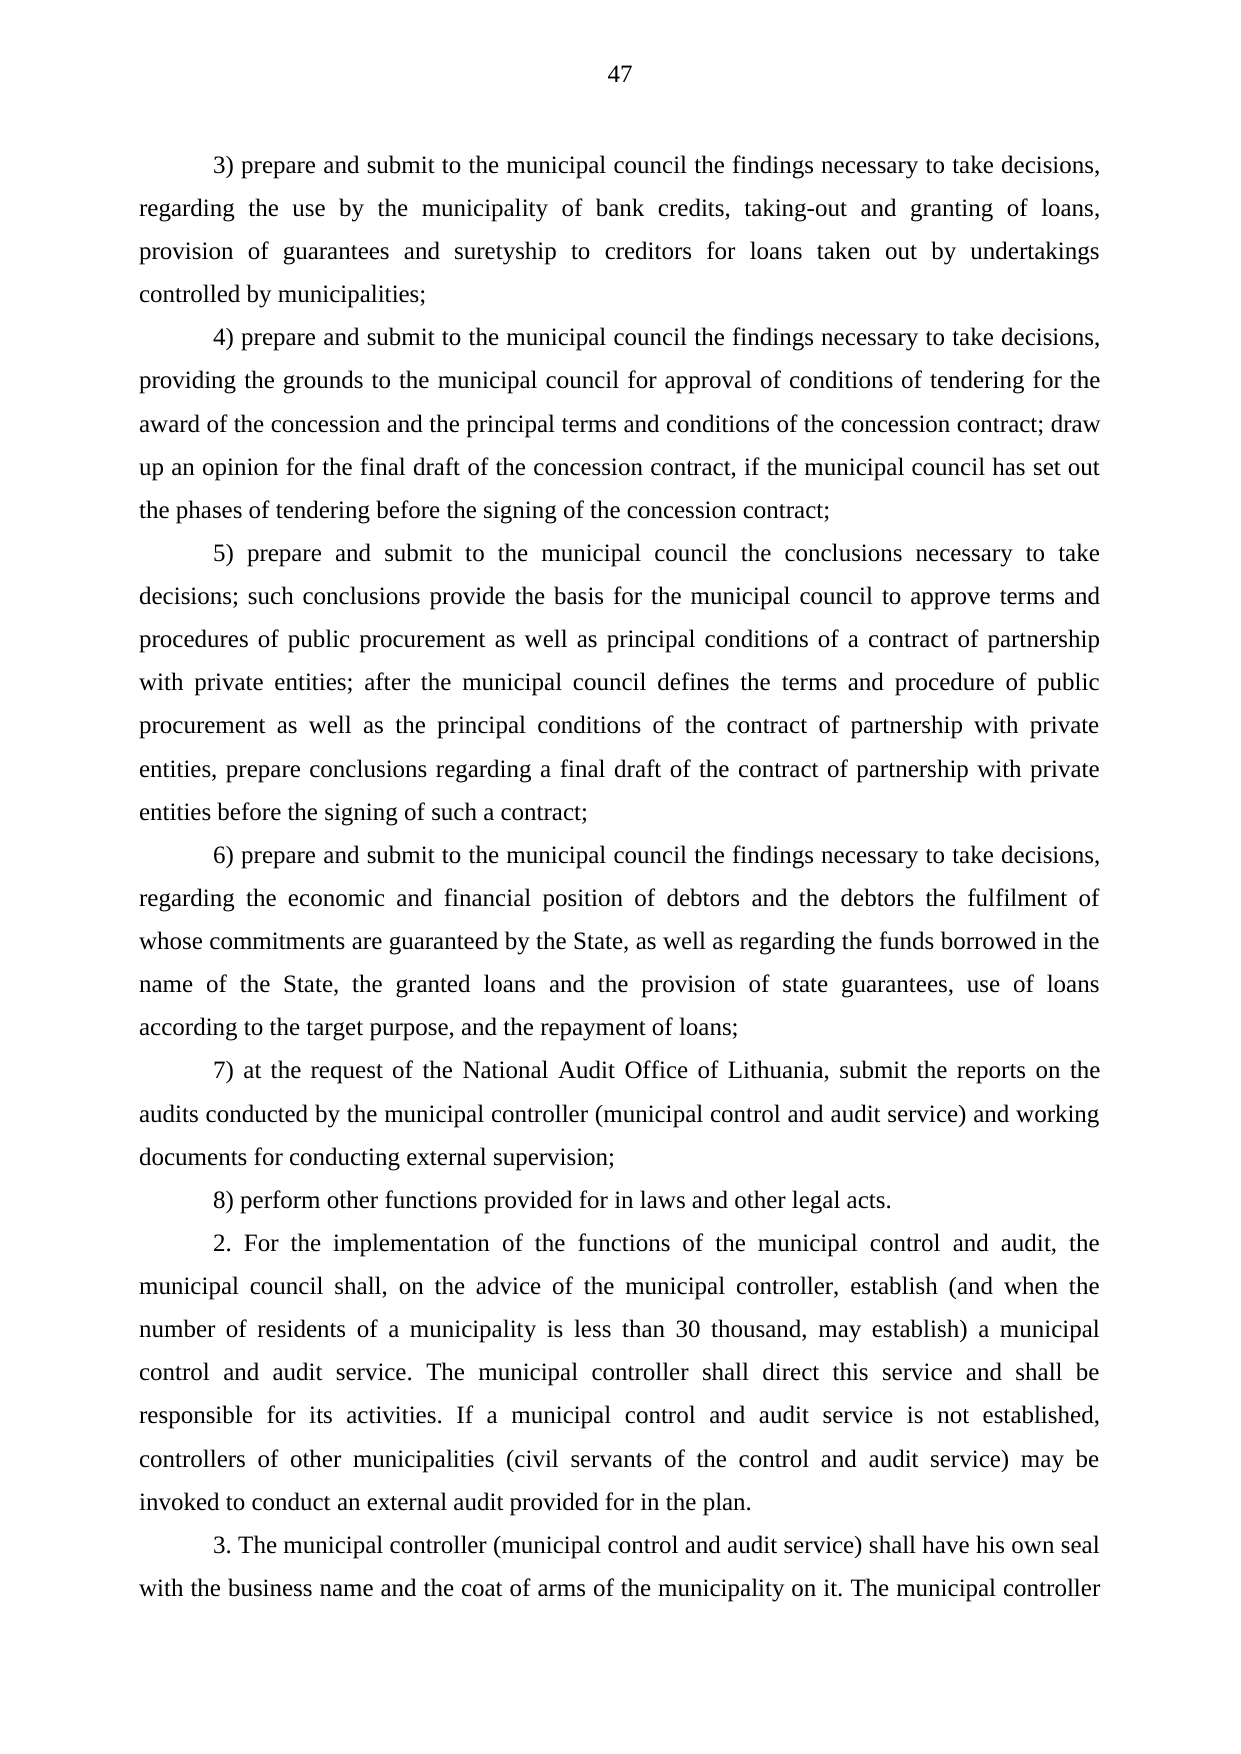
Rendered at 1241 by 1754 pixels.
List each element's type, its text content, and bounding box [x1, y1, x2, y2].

text 2. For the implementation of the functions of the municipal control and audit, the municipal council shall, on the advice of the municipal controller, establish (and when the number of residents of a municipality is less than 30 thousand, may establish) a municipal control and audit service. The municipal controller shall direct this service and shall be responsible for its activities. If a municipal control and audit service is not established, controllers of other municipalities (civil servants of the control and audit service) may be invoked to conduct an external audit provided for in the plan. [139, 1228, 1101, 1516]
text 4) prepare and submit to the municipal council the findings necessary to take decisions, providing the grounds to the municipal council for approval of conditions of tendering for the award of the concession and the principal terms and conditions of the concession contract; draw up an opinion for the final draft of the concession contract, if the municipal council has set out the phases of tendering before the signing of the concession contract; [139, 322, 1101, 524]
text 8) perform other functions provided for in laws and other legal acts. [139, 1185, 1101, 1214]
text 6) prepare and submit to the municipal council the findings necessary to take decisions, regarding the economic and financial position of debtors and the debtors the fulfilment of whose commitments are guaranteed by the State, as well as regarding the funds borrowed in the name of the State, the granted loans and the provision of state guarantees, use of loans according to the target purpose, and the repayment of loans; [139, 840, 1101, 1041]
text 3. The municipal controller (municipal control and audit service) shall have his own seal with the business name and the coat of arms of the municipality on it. The municipal controller [139, 1530, 1101, 1602]
text 5) prepare and submit to the municipal council the conclusions necessary to take decisions; such conclusions provide the basis for the municipal council to approve terms and procedures of public procurement as well as principal conditions of a contract of partnership with private entities; after the municipal council defines the terms and procedure of public procurement as well as the principal conditions of the contract of partnership with private entities, prepare conclusions regarding a final draft of the contract of partnership with private entities before the signing of such a contract; [139, 538, 1101, 826]
text 3) prepare and submit to the municipal council the findings necessary to take decisions, regarding the use by the municipality of bank credits, taking-out and granting of loans, provision of guarantees and suretyship to creditors for loans taken out by undertakings controlled by municipalities; [139, 150, 1101, 308]
text 7) at the request of the National Audit Office of Lithuania, submit the reports on the audits conducted by the municipal controller (municipal control and audit service) and working documents for conducting external supervision; [139, 1056, 1101, 1171]
